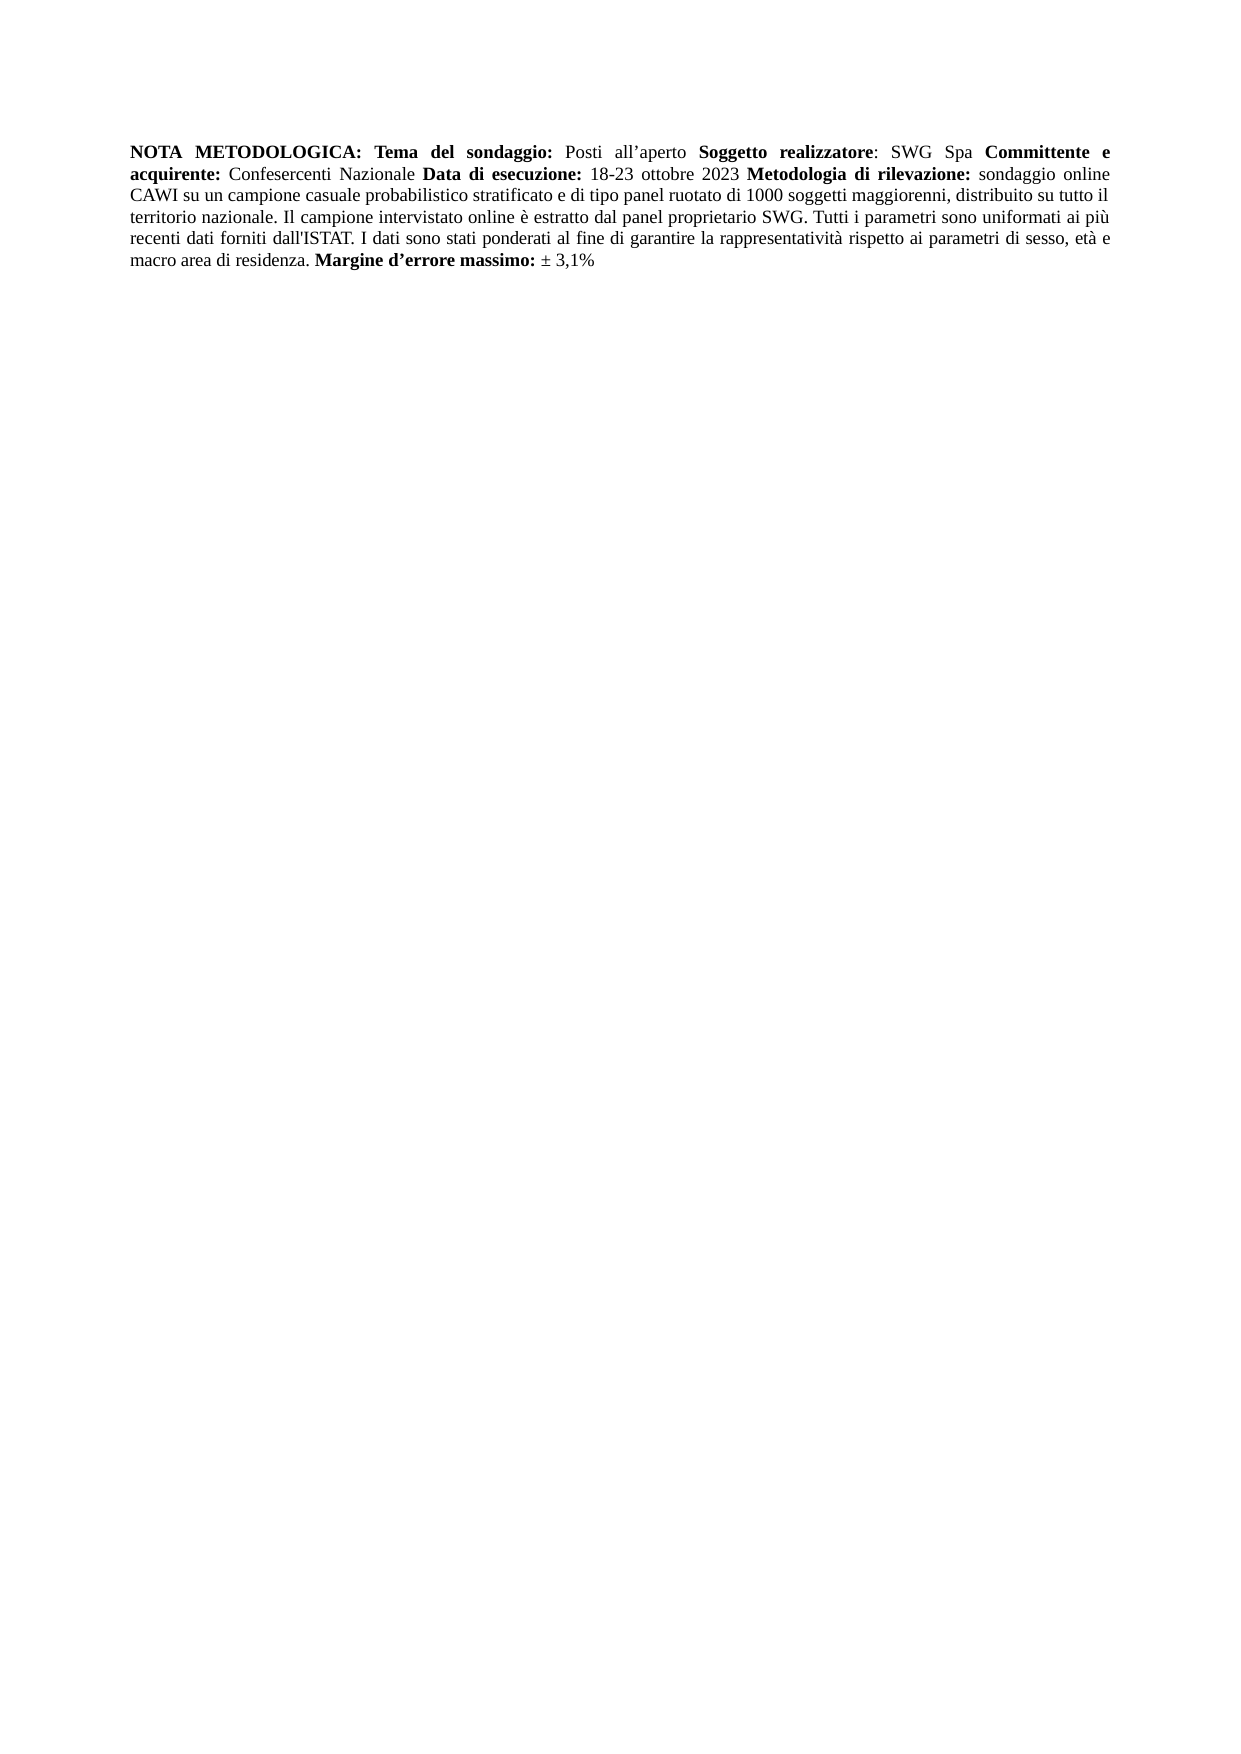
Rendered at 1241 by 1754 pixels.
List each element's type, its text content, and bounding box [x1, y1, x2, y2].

text NOTA METODOLOGICA: Tema del sondaggio: Posti all’aperto Soggetto realizzatore: SWG Spa Committente e acquirente: Confesercenti Nazionale Data di esecuzione: 18-23 ottobre 2023 Metodologia di rilevazione: sondaggio online CAWI su un campione casuale probabilistico stratificato e di tipo panel ruotato di 1000 soggetti maggiorenni, distribuito su tutto il territorio nazionale. Il campione intervistato online è estratto dal panel proprietario SWG. Tutti i parametri sono uniformati ai più recenti dati forniti dall'ISTAT. I dati sono stati ponderati al fine di garantire la rappresentatività rispetto ai parametri di sesso, età e macro area di residenza. Margine d’errore massimo: ± 3,1% [130, 141, 1111, 270]
